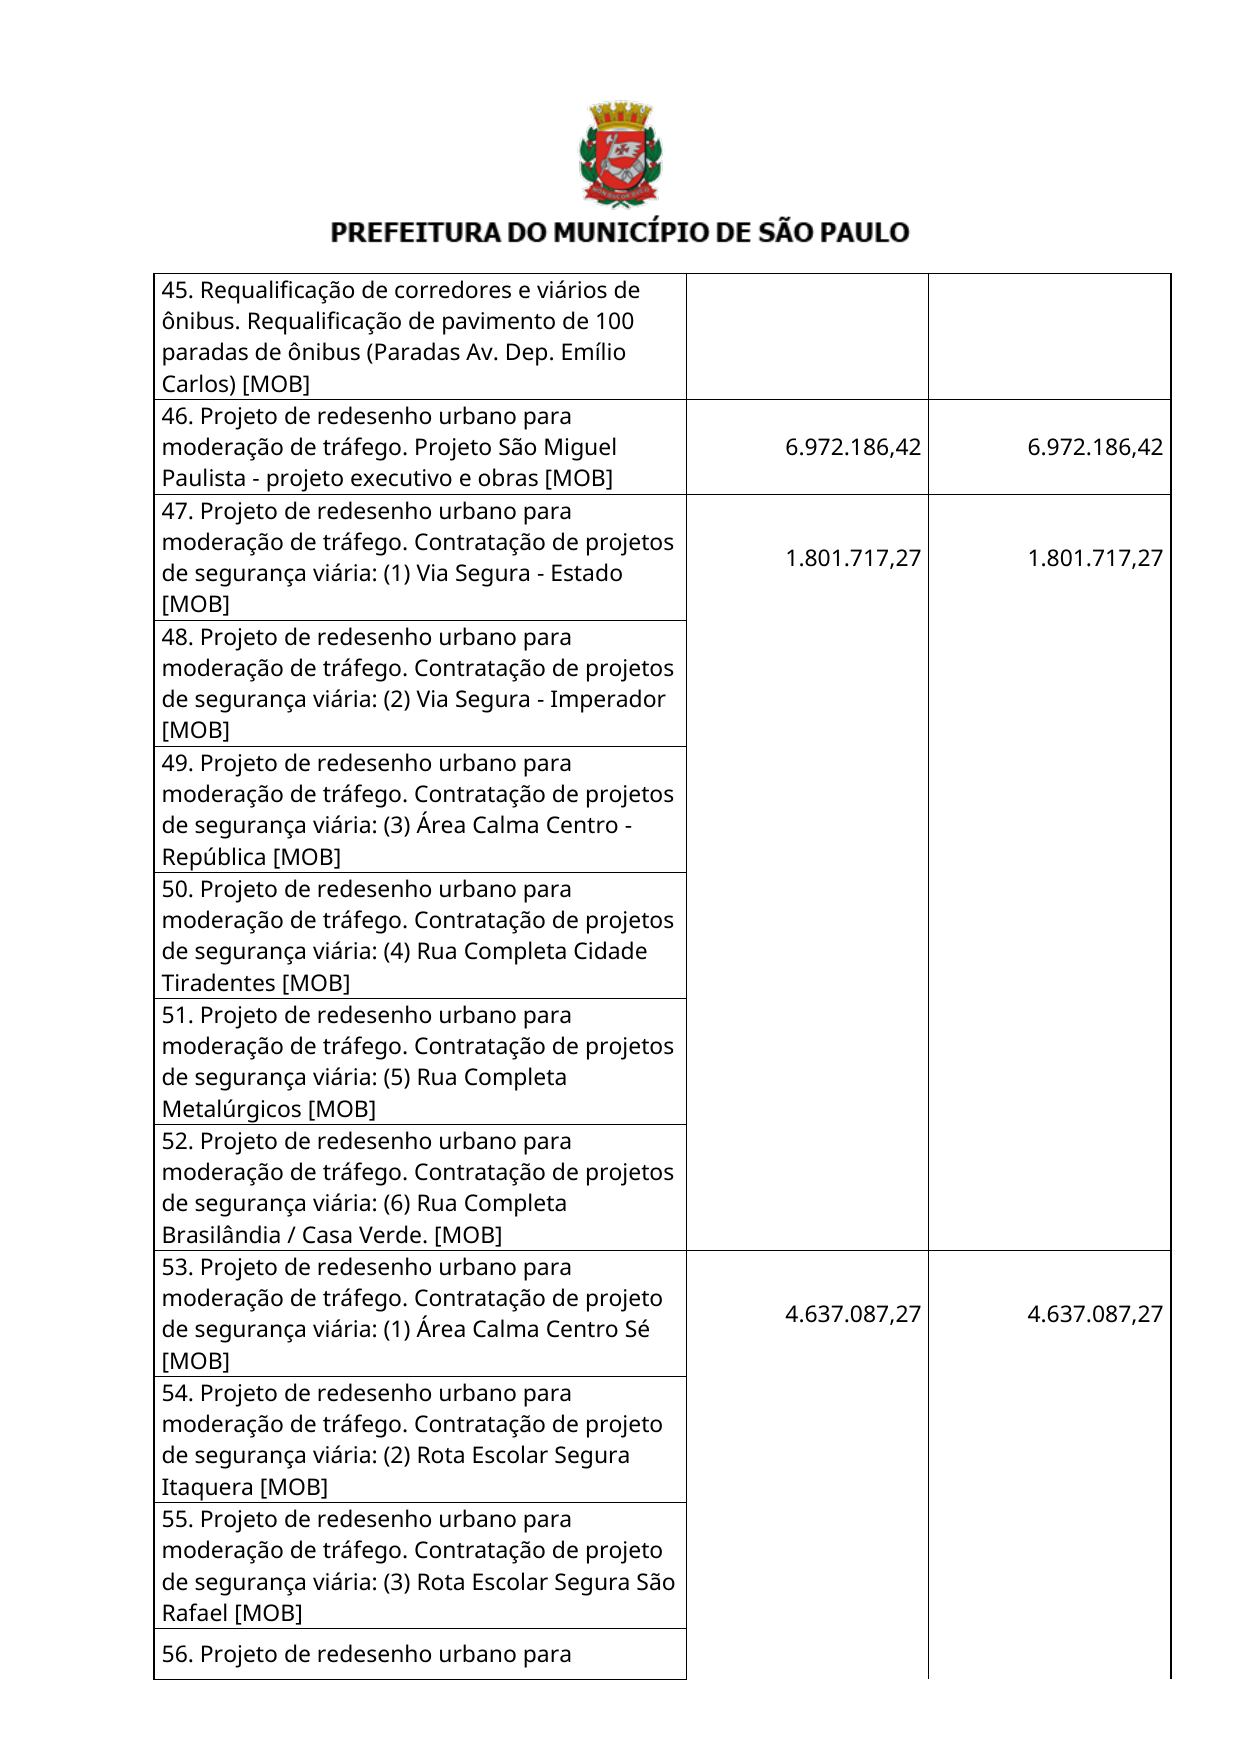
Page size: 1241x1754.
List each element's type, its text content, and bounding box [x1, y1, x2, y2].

table_cell [929, 274, 1170, 399]
table_cell 4.637.087,27 [929, 1251, 1170, 1376]
table_cell 52. Projeto de redesenho urbano para moderação de tráfego. Contratação de projetos de segurança viária: (6) Rua Completa Brasilândia / Casa Verde. [MOB] [155, 1125, 686, 1250]
table_cell [687, 872, 928, 998]
table_cell 56. Projeto de redesenho urbano para [155, 1629, 686, 1679]
table_cell 46. Projeto de redesenho urbano para moderação de tráfego. Projeto São Miguel Paulista - projeto executivo e obras [MOB] [155, 400, 686, 493]
table_cell [687, 274, 928, 399]
table_cell [687, 1628, 928, 1679]
table_cell [687, 746, 928, 872]
table_cell 6.972.186,42 [687, 400, 928, 493]
table_cell 1.801.717,27 [687, 495, 928, 619]
table_cell [687, 998, 928, 1124]
table_cell [687, 1502, 928, 1628]
table_cell 47. Projeto de redesenho urbano para moderação de tráfego. Contratação de projetos de segurança viária: (1) Via Segura - Estado [MOB] [155, 495, 686, 619]
table_cell [929, 1124, 1170, 1250]
table_cell [687, 1124, 928, 1250]
table_cell 49. Projeto de redesenho urbano para moderação de tráfego. Contratação de projetos de segurança viária: (3) Área Calma Centro - República [MOB] [155, 747, 686, 872]
table_cell [687, 1376, 928, 1502]
table_cell 51. Projeto de redesenho urbano para moderação de tráfego. Contratação de projetos de segurança viária: (5) Rua Completa Metalúrgicos [MOB] [155, 999, 686, 1124]
table_cell [929, 1376, 1170, 1502]
table_cell [929, 620, 1170, 746]
table_cell [687, 620, 928, 746]
table_cell 1.801.717,27 [929, 495, 1170, 619]
table_cell [929, 1502, 1170, 1628]
table_cell 45. Requalificação de corredores e viários de ônibus. Requalificação de pavimento de 100 paradas de ônibus (Paradas Av. Dep. Emílio Carlos) [MOB] [155, 274, 686, 399]
table_cell [929, 872, 1170, 998]
table_cell 4.637.087,27 [687, 1251, 928, 1376]
table_cell [929, 998, 1170, 1124]
table_cell 50. Projeto de redesenho urbano para moderação de tráfego. Contratação de projetos de segurança viária: (4) Rua Completa Cidade Tiradentes [MOB] [155, 873, 686, 998]
table_cell 6.972.186,42 [929, 400, 1170, 493]
table_cell [929, 1628, 1170, 1679]
table_cell 53. Projeto de redesenho urbano para moderação de tráfego. Contratação de projeto de segurança viária: (1) Área Calma Centro Sé [MOB] [155, 1251, 686, 1376]
table_cell 54. Projeto de redesenho urbano para moderação de tráfego. Contratação de projeto de segurança viária: (2) Rota Escolar Segura Itaquera [MOB] [155, 1377, 686, 1502]
table_cell 48. Projeto de redesenho urbano para moderação de tráfego. Contratação de projetos de segurança viária: (2) Via Segura - Imperador [MOB] [155, 621, 686, 746]
table_cell 55. Projeto de redesenho urbano para moderação de tráfego. Contratação de projeto de segurança viária: (3) Rota Escolar Segura São Rafael [MOB] [155, 1503, 686, 1628]
table_cell [929, 746, 1170, 872]
